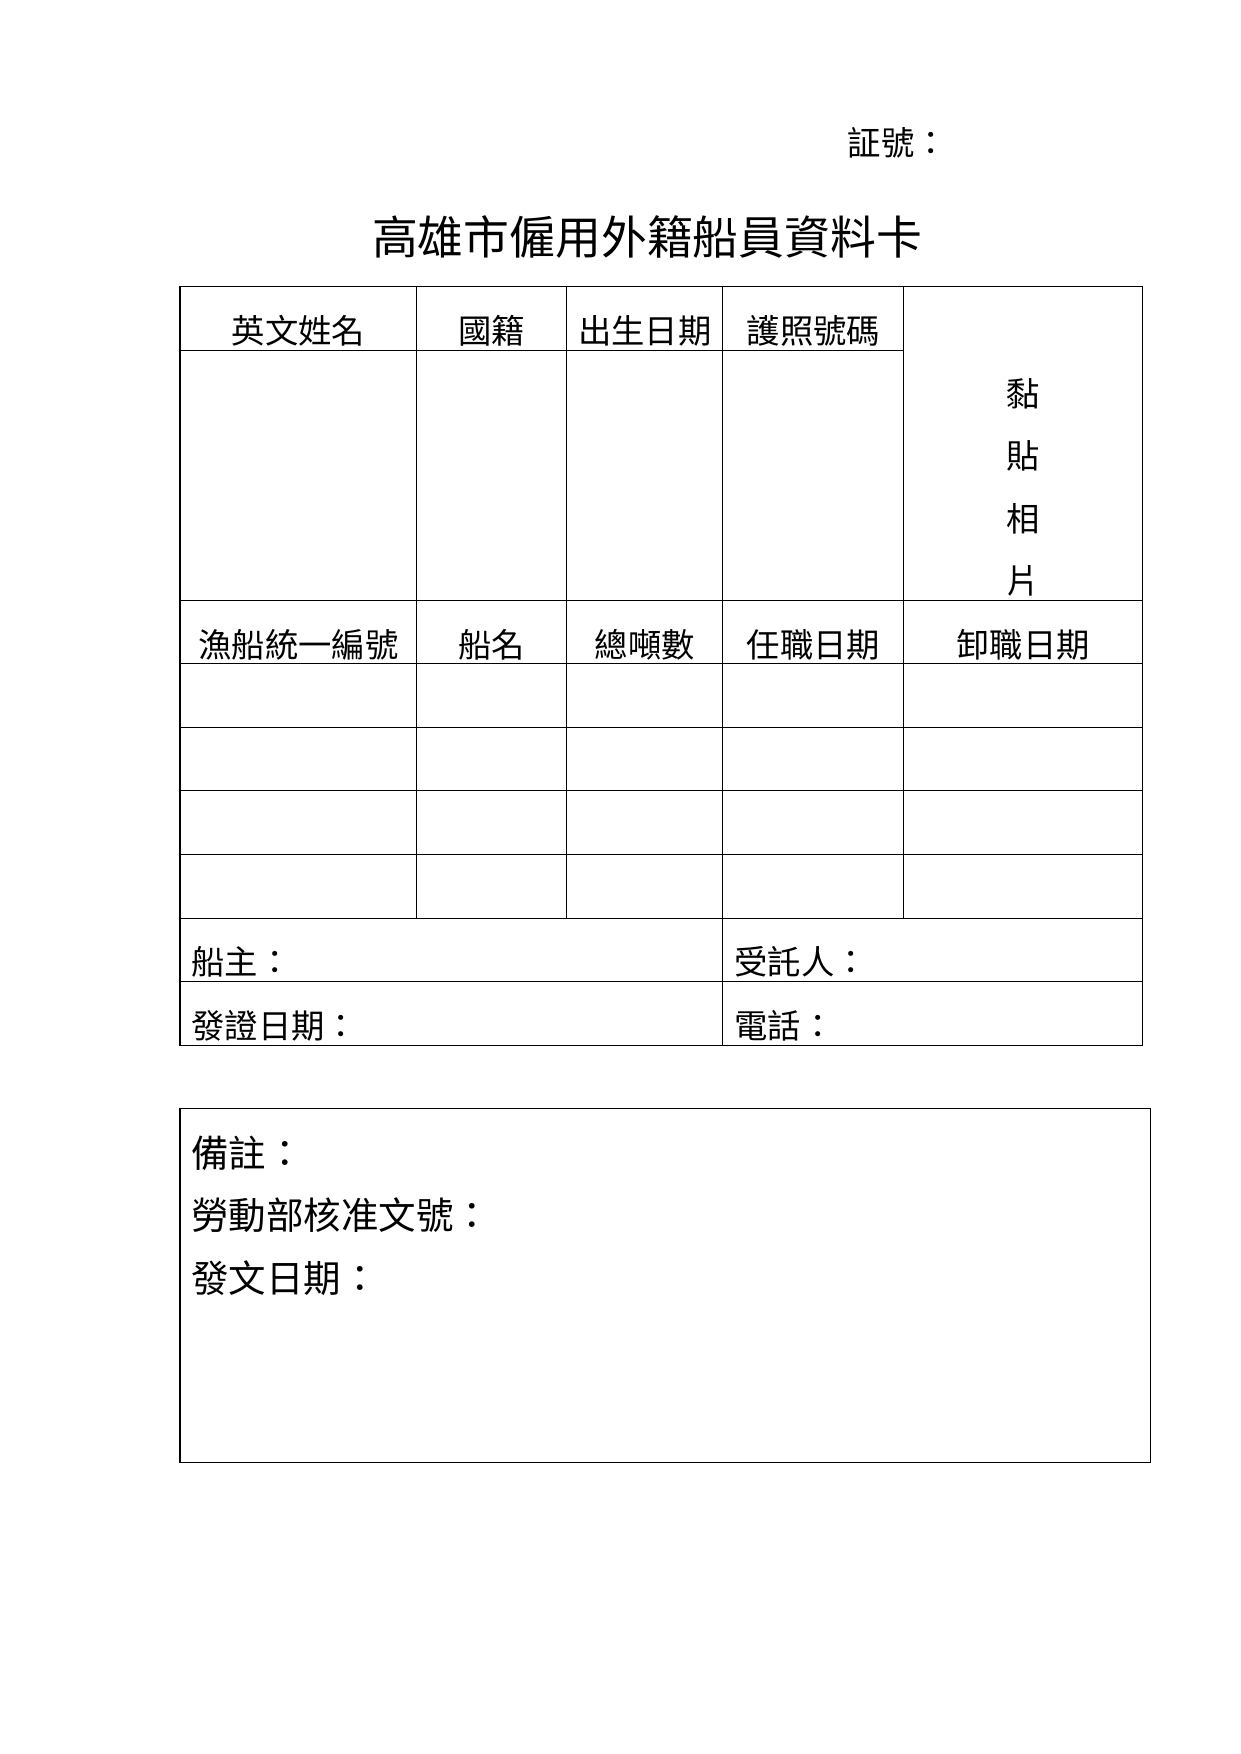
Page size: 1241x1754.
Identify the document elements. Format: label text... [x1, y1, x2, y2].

table_cell [904, 728, 1142, 790]
table_cell [181, 664, 416, 727]
table_header 國籍 [417, 287, 566, 350]
table_cell [567, 351, 722, 600]
table_cell [417, 855, 566, 917]
table_cell 總噸數 [567, 601, 722, 663]
table_header 黏 貼 相 片 [904, 287, 1142, 600]
table_cell 船主： [181, 919, 722, 981]
table_cell [567, 855, 722, 917]
table_cell [904, 664, 1142, 727]
table_cell [567, 664, 722, 727]
table_cell [417, 351, 566, 600]
table_cell [567, 728, 722, 790]
table_cell [181, 855, 416, 917]
table_cell [723, 791, 903, 854]
table_cell [417, 728, 566, 790]
table_cell 漁船統一編號 [181, 601, 416, 663]
table_cell [181, 728, 416, 790]
table_cell [723, 855, 903, 917]
table_cell 船名 [417, 601, 566, 663]
table_cell 任職日期 [723, 601, 903, 663]
table_cell 卸職日期 [904, 601, 1142, 663]
table_header 英文姓名 [181, 287, 416, 350]
table_header 護照號碼 [723, 287, 903, 350]
table_header 出生日期 [567, 287, 722, 350]
table_cell [723, 728, 903, 790]
table_cell [904, 855, 1142, 917]
table_cell [417, 664, 566, 727]
table_cell 受託人： [723, 919, 1142, 981]
table_cell [567, 791, 722, 854]
table_cell [417, 791, 566, 854]
table_cell [723, 351, 903, 600]
table_cell [723, 664, 903, 727]
table_cell [181, 351, 416, 600]
table_cell [904, 791, 1142, 854]
table_cell 電話： [723, 982, 1142, 1044]
table_cell 發證日期： [181, 982, 722, 1044]
text 高雄市僱用外籍船員資料卡 [169, 161, 1125, 286]
text 証號： [169, 99, 1125, 161]
table_header 備註： 勞動部核准文號： 發文日期： [181, 1109, 1150, 1462]
table_cell [181, 791, 416, 854]
